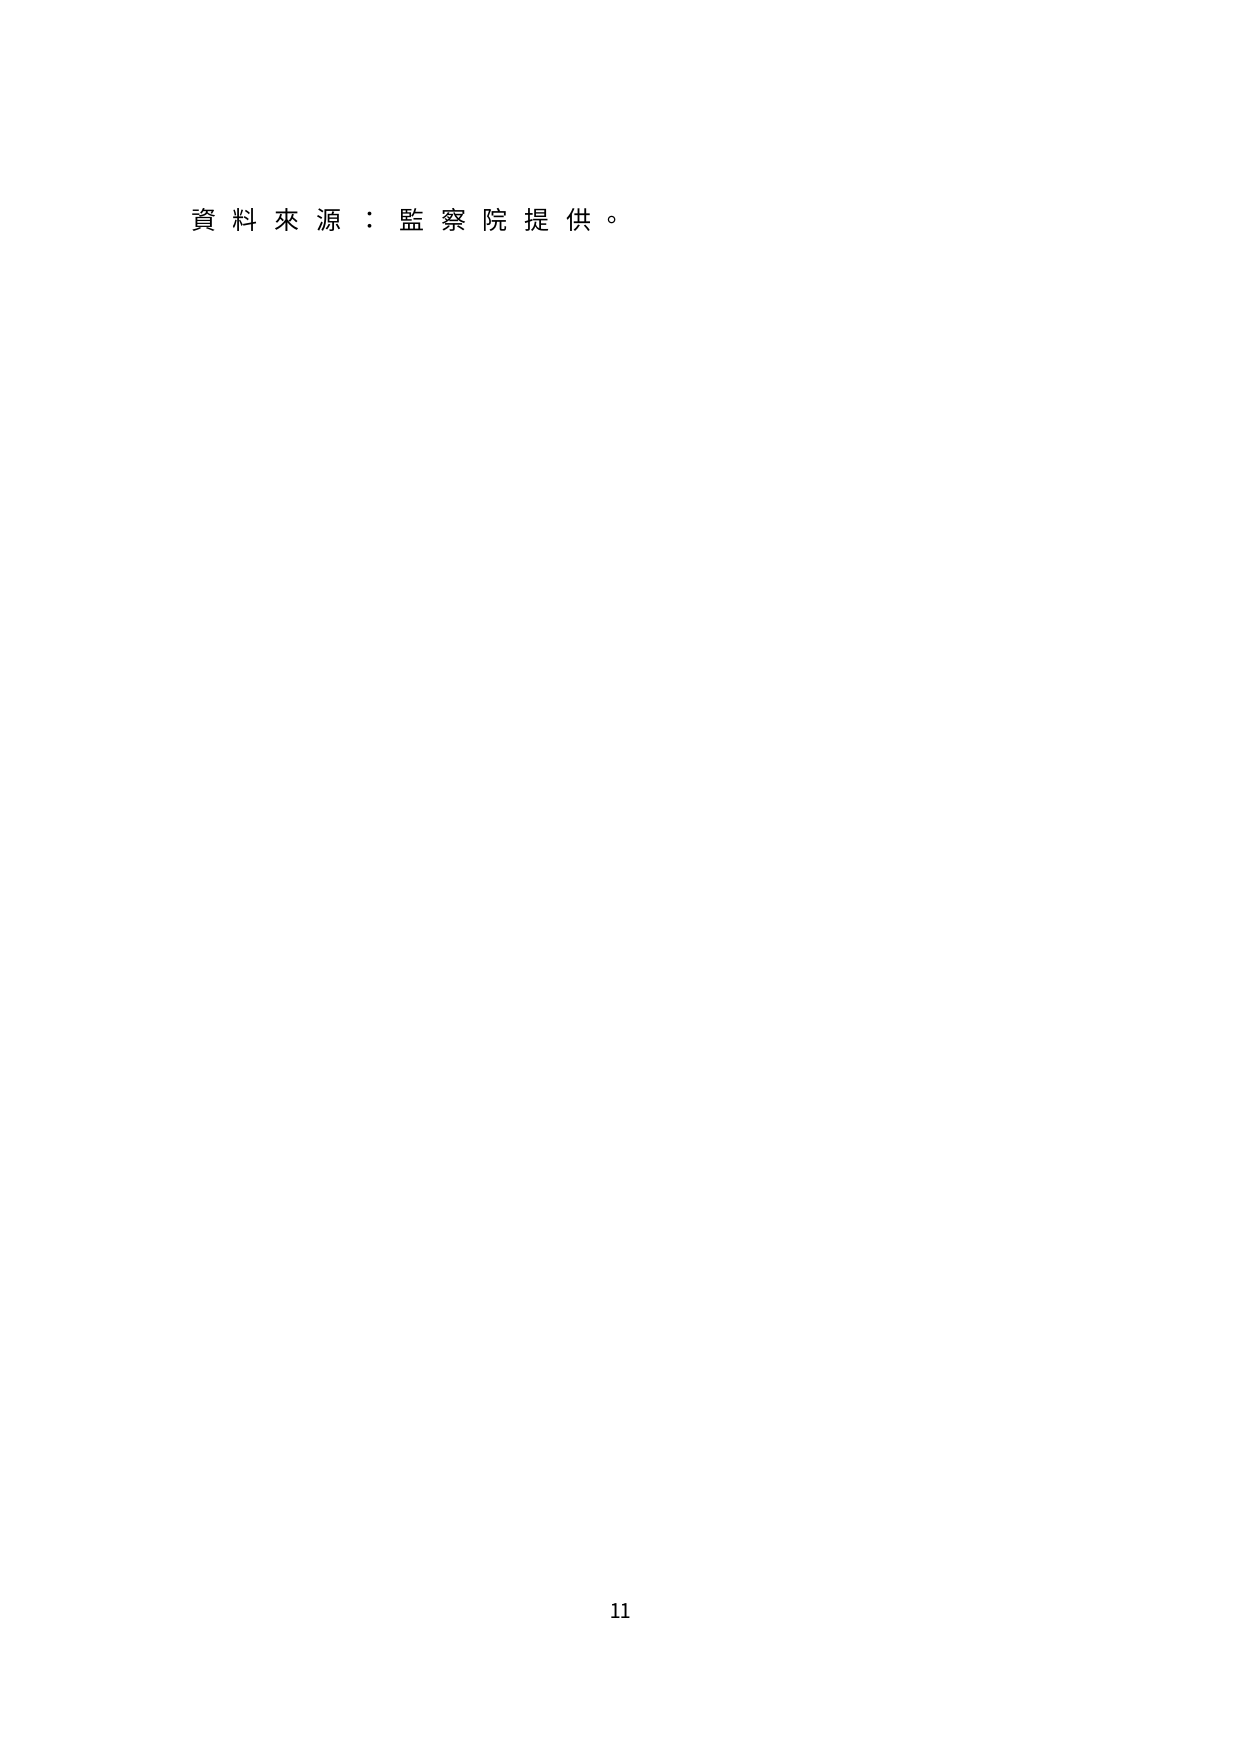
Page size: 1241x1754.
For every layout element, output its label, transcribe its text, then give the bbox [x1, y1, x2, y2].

text 資料來源：監察院提供。 [183, 177, 1058, 240]
